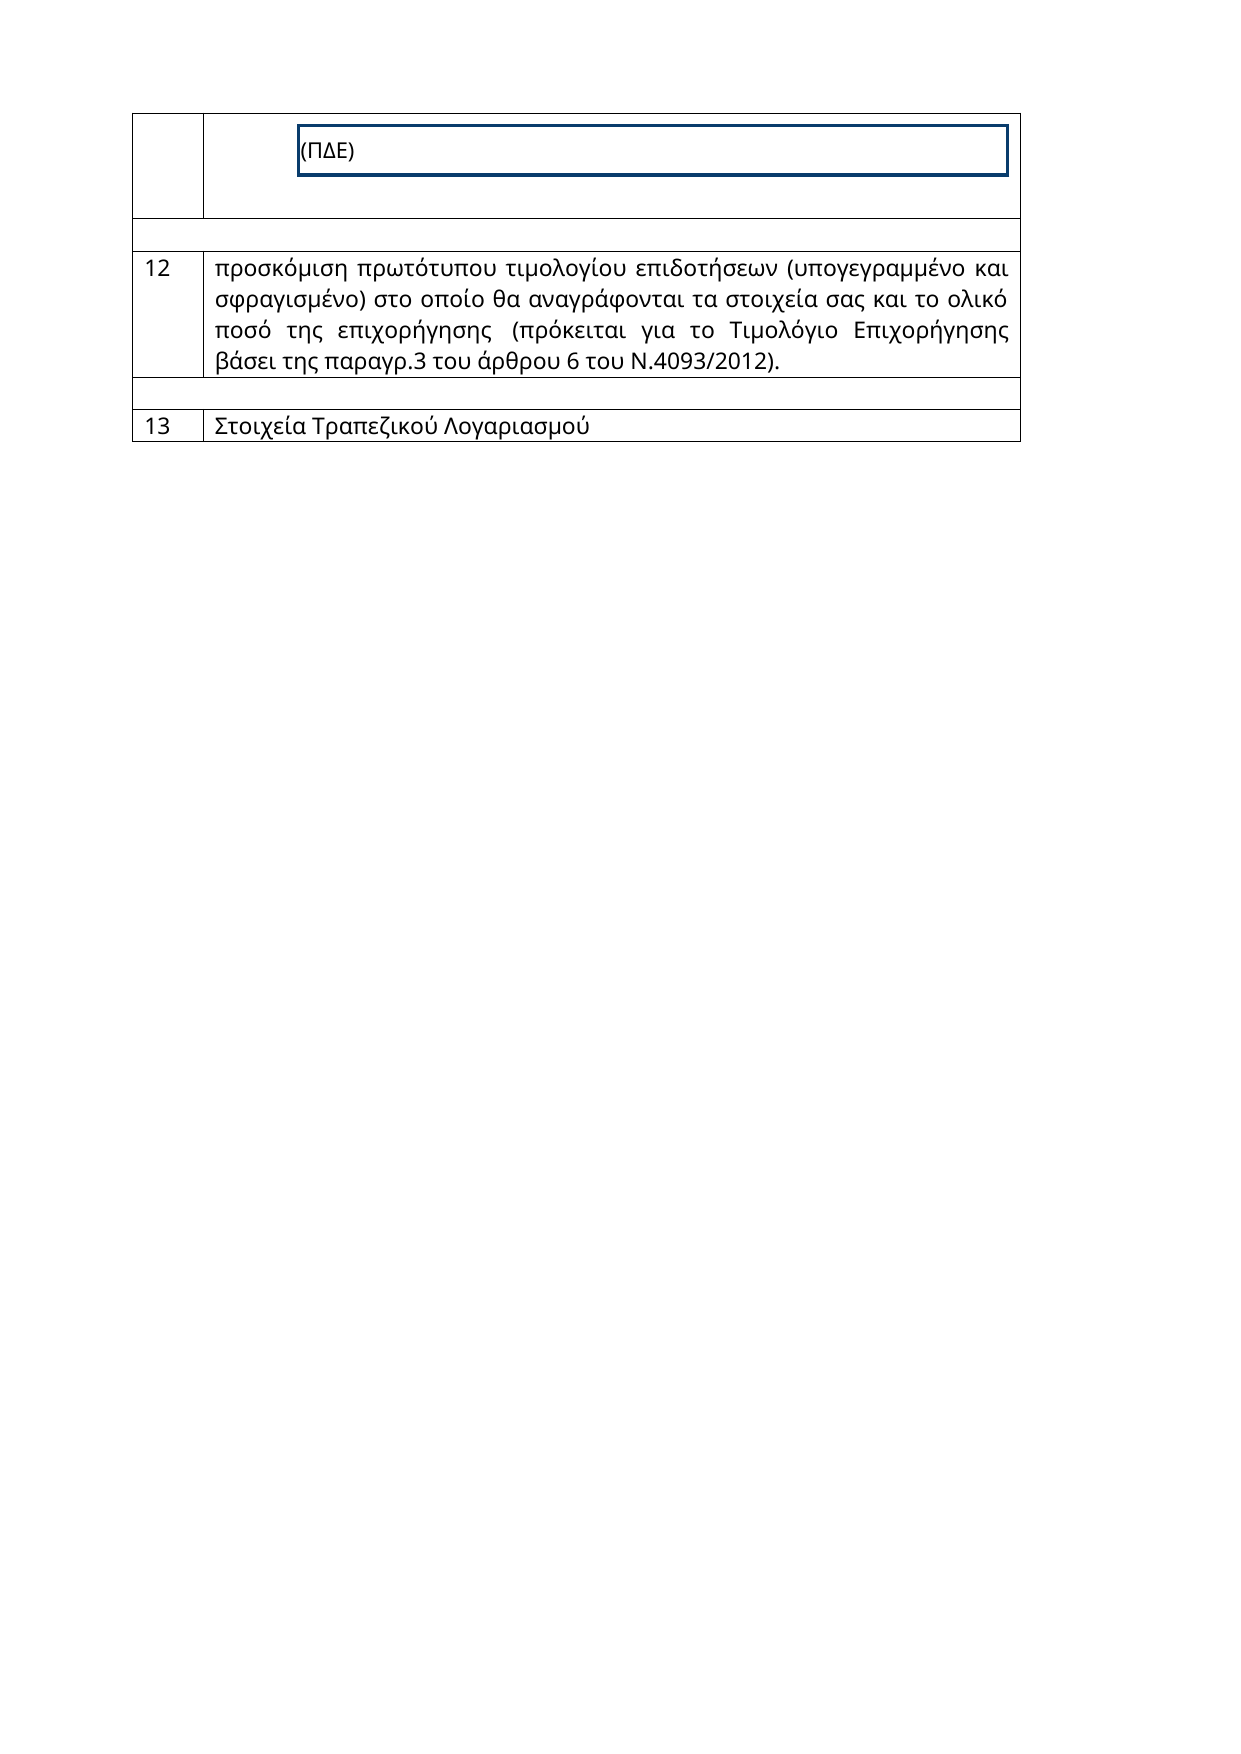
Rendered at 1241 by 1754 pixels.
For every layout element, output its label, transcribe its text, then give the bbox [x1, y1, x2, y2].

table_cell [133, 219, 1020, 251]
table_cell προσκόμιση πρωτότυπου τιμολογίου επιδοτήσεων (υπογεγραμμένο και σφραγισμένο) στο οποίο θα αναγράφονται τα στοιχεία σας και το ολικό ποσό της επιχορήγησης (πρόκειται για το Τιμολόγιο Επιχορήγησης βάσει της παραγρ.3 του άρθρου 6 του Ν.4093/2012). [204, 252, 1020, 377]
table_cell [133, 378, 1020, 409]
table_cell 12 [133, 252, 203, 377]
table_cell [133, 114, 203, 218]
table_cell (ΠΔΕ) [204, 114, 1020, 218]
table_cell Στοιχεία Τραπεζικού Λογαριασμού [204, 410, 1020, 441]
table_cell 13 [133, 410, 203, 441]
